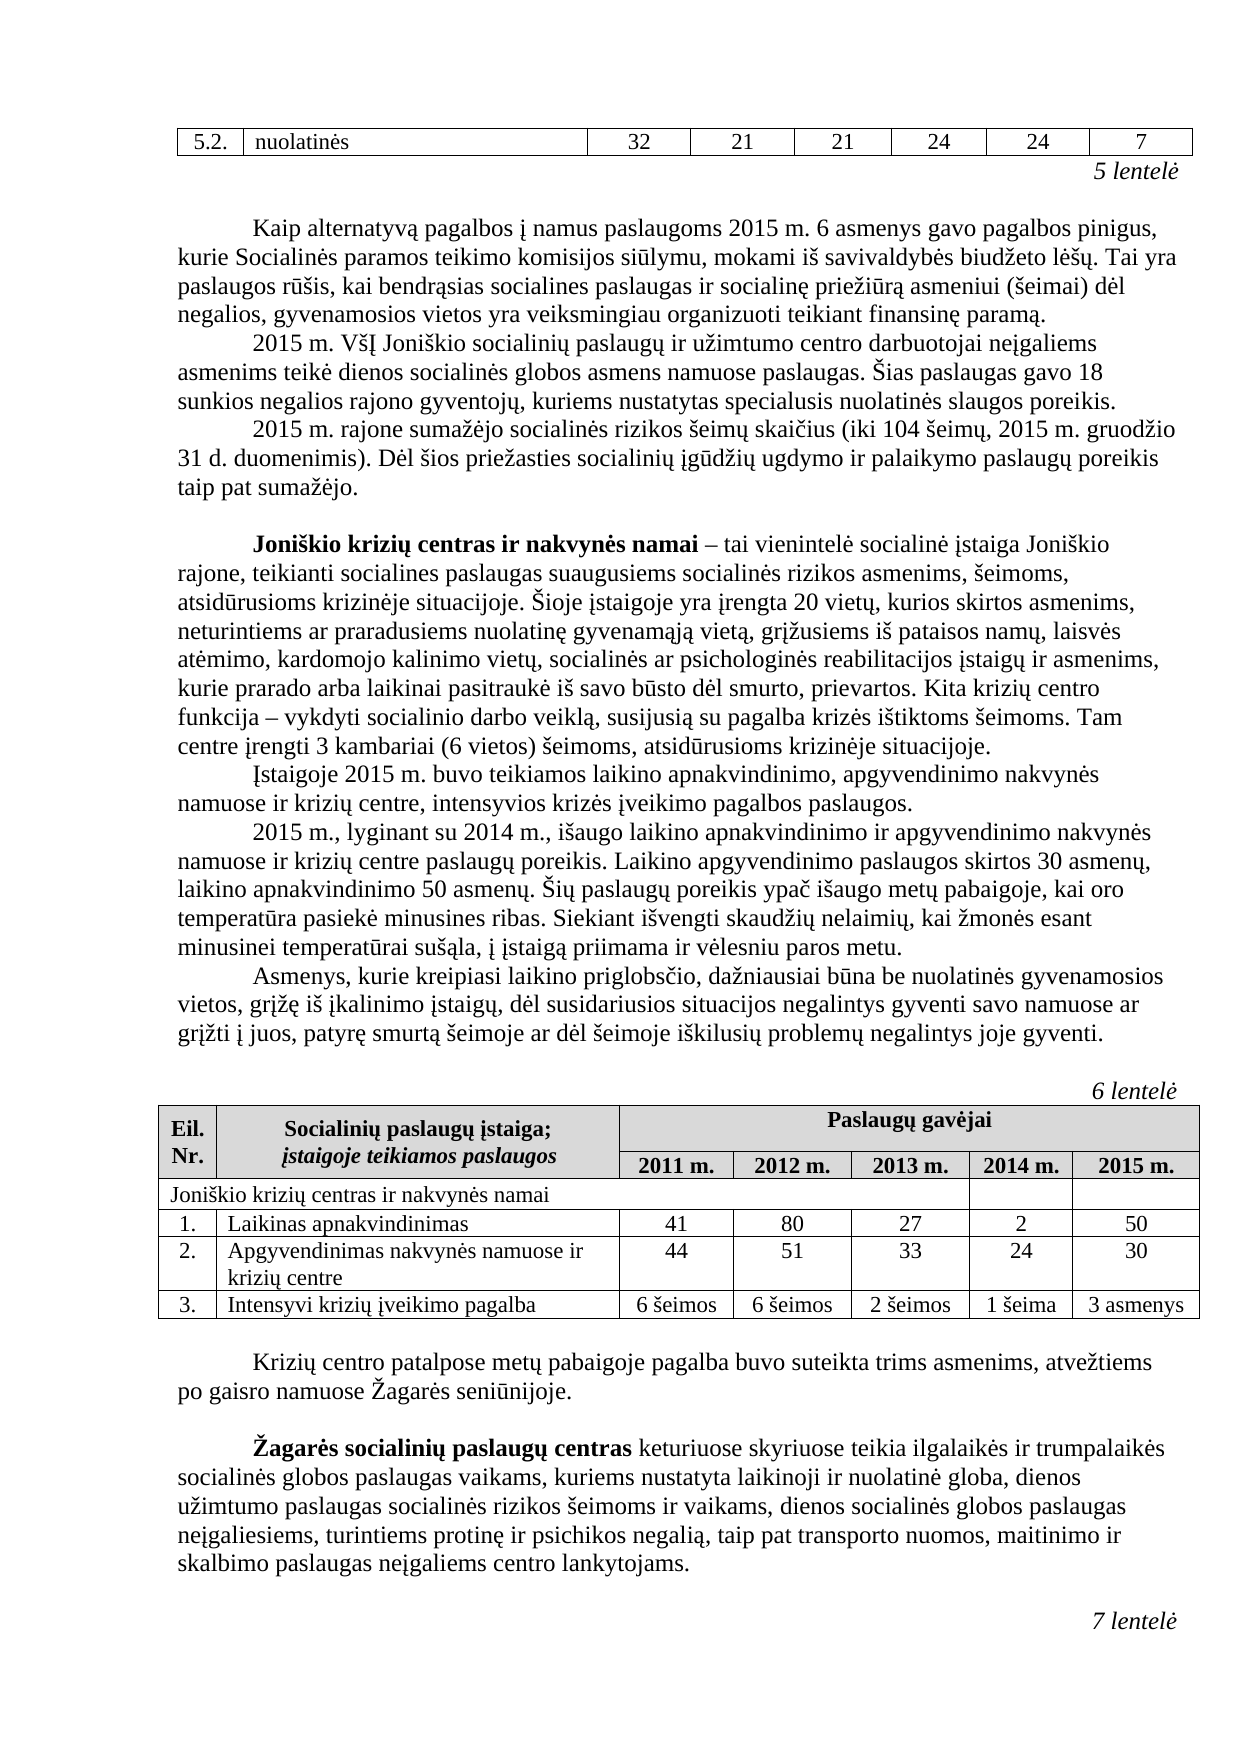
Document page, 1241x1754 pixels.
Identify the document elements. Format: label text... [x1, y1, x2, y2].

table_cell nuolatinės [244, 129, 587, 155]
table_cell 44 [620, 1237, 733, 1290]
table_cell 2012 m. [734, 1152, 851, 1178]
table_cell 51 [734, 1237, 851, 1290]
table_cell 2013 m. [852, 1152, 969, 1178]
table_cell Apgyvendinimas nakvynės namuose ir krizių centre [217, 1237, 619, 1290]
text 5 lentelė [177, 156, 1181, 184]
table_cell 27 [852, 1210, 969, 1236]
table_cell 41 [620, 1210, 733, 1236]
table_cell 24 [987, 129, 1089, 155]
table_cell 32 [588, 129, 690, 155]
table_cell 2. [159, 1237, 216, 1290]
text Įstaigoje 2015 m. buvo teikiamos laikino apnakvindinimo, apgyvendinimo nakvynės namuose ir krizių centre, intensyvios krizės įveikimo pagalbos paslaugos. [177, 759, 1181, 817]
table_header Eil. Nr. [159, 1106, 216, 1178]
table_cell 30 [1073, 1237, 1199, 1290]
table_cell Joniškio krizių centras ir nakvynės namai [159, 1179, 969, 1209]
table_cell 7 [1090, 129, 1192, 155]
text 7 lentelė [177, 1606, 1181, 1635]
text Joniškio krizių centras ir nakvynės namai – tai vienintelė socialinė įstaiga Joniškio rajone, teikianti socialines paslaugas suaugusiems socialinės rizikos asmenims, šeimoms, atsidūrusioms krizinėje situacijoje. Šioje įstaigoje yra įrengta 20 vietų, kurios skirtos asmenims, neturintiems ar praradusiems nuolatinę gyvenamąją vietą, grįžusiems iš pataisos namų, laisvės atėmimo, kardomojo kalinimo vietų, socialinės ar psichologinės reabilitacijos įstaigų ir asmenims, kurie prarado arba laikinai pasitraukė iš savo būsto dėl smurto, prievartos. Kita krizių centro funkcija – vykdyti socialinio darbo veiklą, susijusią su pagalba krizės ištiktoms šeimoms. Tam centre įrengti 3 kambariai (6 vietos) šeimoms, atsidūrusioms krizinėje situacijoje. [177, 529, 1181, 759]
table_cell Intensyvi krizių įveikimo pagalba [217, 1291, 619, 1317]
table_cell 21 [795, 129, 891, 155]
table_cell [1073, 1179, 1199, 1209]
table_cell 24 [892, 129, 986, 155]
text Krizių centro patalpose metų pabaigoje pagalba buvo suteikta trims asmenims, atvežtiems po gaisro namuose Žagarės seniūnijoje. [177, 1347, 1181, 1405]
table_cell 33 [852, 1237, 969, 1290]
text Kaip alternatyvą pagalbos į namus paslaugoms 2015 m. 6 asmenys gavo pagalbos pinigus, kurie Socialinės paramos teikimo komisijos siūlymu, mokami iš savivaldybės biudžeto lėšų. Tai yra paslaugos rūšis, kai bendrąsias socialines paslaugas ir socialinę priežiūrą asmeniui (šeimai) dėl negalios, gyvenamosios vietos yra veiksmingiau organizuoti teikiant finansinę paramą. [177, 213, 1181, 328]
text 2015 m. VšĮ Joniškio socialinių paslaugų ir užimtumo centro darbuotojai neįgaliems asmenims teikė dienos socialinės globos asmens namuose paslaugas. Šias paslaugas gavo 18 sunkios negalios rajono gyventojų, kuriems nustatytas specialusis nuolatinės slaugos poreikis. [177, 328, 1181, 414]
table_cell 3. [159, 1291, 216, 1317]
table_cell 2 šeimos [852, 1291, 969, 1317]
text Žagarės socialinių paslaugų centras keturiuose skyriuose teikia ilgalaikės ir trumpalaikės socialinės globos paslaugas vaikams, kuriems nustatyta laikinoji ir nuolatinė globa, dienos užimtumo paslaugas socialinės rizikos šeimoms ir vaikams, dienos socialinės globos paslaugas neįgaliesiems, turintiems protinę ir psichikos negalią, taip pat transporto nuomos, maitinimo ir skalbimo paslaugas neįgaliems centro lankytojams. [177, 1433, 1181, 1577]
table_cell 24 [970, 1237, 1072, 1290]
table_cell 50 [1073, 1210, 1199, 1236]
table_cell Laikinas apnakvindinimas [217, 1210, 619, 1236]
table_cell 21 [691, 129, 794, 155]
table_header Socialinių paslaugų įstaiga; įstaigoje teikiamos paslaugos [217, 1106, 619, 1178]
table_cell 6 šeimos [734, 1291, 851, 1317]
table_cell 5.2. [178, 129, 243, 155]
table_cell [970, 1179, 1072, 1209]
table_cell 2 [970, 1210, 1072, 1236]
table_cell 6 šeimos [620, 1291, 733, 1317]
table_cell 2011 m. [620, 1152, 733, 1178]
text 6 lentelė [177, 1076, 1181, 1104]
table_header Paslaugų gavėjai [620, 1106, 1199, 1151]
text 2015 m., lyginant su 2014 m., išaugo laikino apnakvindinimo ir apgyvendinimo nakvynės namuose ir krizių centre paslaugų poreikis. Laikino apgyvendinimo paslaugos skirtos 30 asmenų, laikino apnakvindinimo 50 asmenų. Šių paslaugų poreikis ypač išaugo metų pabaigoje, kai oro temperatūra pasiekė minusines ribas. Siekiant išvengti skaudžių nelaimių, kai žmonės esant minusinei temperatūrai sušąla, į įstaigą priimama ir vėlesniu paros metu. [177, 817, 1181, 961]
text Asmenys, kurie kreipiasi laikino priglobsčio, dažniausiai būna be nuolatinės gyvenamosios vietos, grįžę iš įkalinimo įstaigų, dėl susidariusios situacijos negalintys gyventi savo namuose ar grįžti į juos, patyrę smurtą šeimoje ar dėl šeimoje iškilusių problemų negalintys joje gyventi. [177, 961, 1181, 1047]
table_cell 2014 m. [970, 1152, 1072, 1178]
table_cell 3 asmenys [1073, 1291, 1199, 1317]
table_cell 1. [159, 1210, 216, 1236]
table_cell 80 [734, 1210, 851, 1236]
table_cell 1 šeima [970, 1291, 1072, 1317]
text 2015 m. rajone sumažėjo socialinės rizikos šeimų skaičius (iki 104 šeimų, 2015 m. gruodžio 31 d. duomenimis). Dėl šios priežasties socialinių įgūdžių ugdymo ir palaikymo paslaugų poreikis taip pat sumažėjo. [177, 414, 1181, 501]
table_cell 2015 m. [1073, 1152, 1199, 1178]
